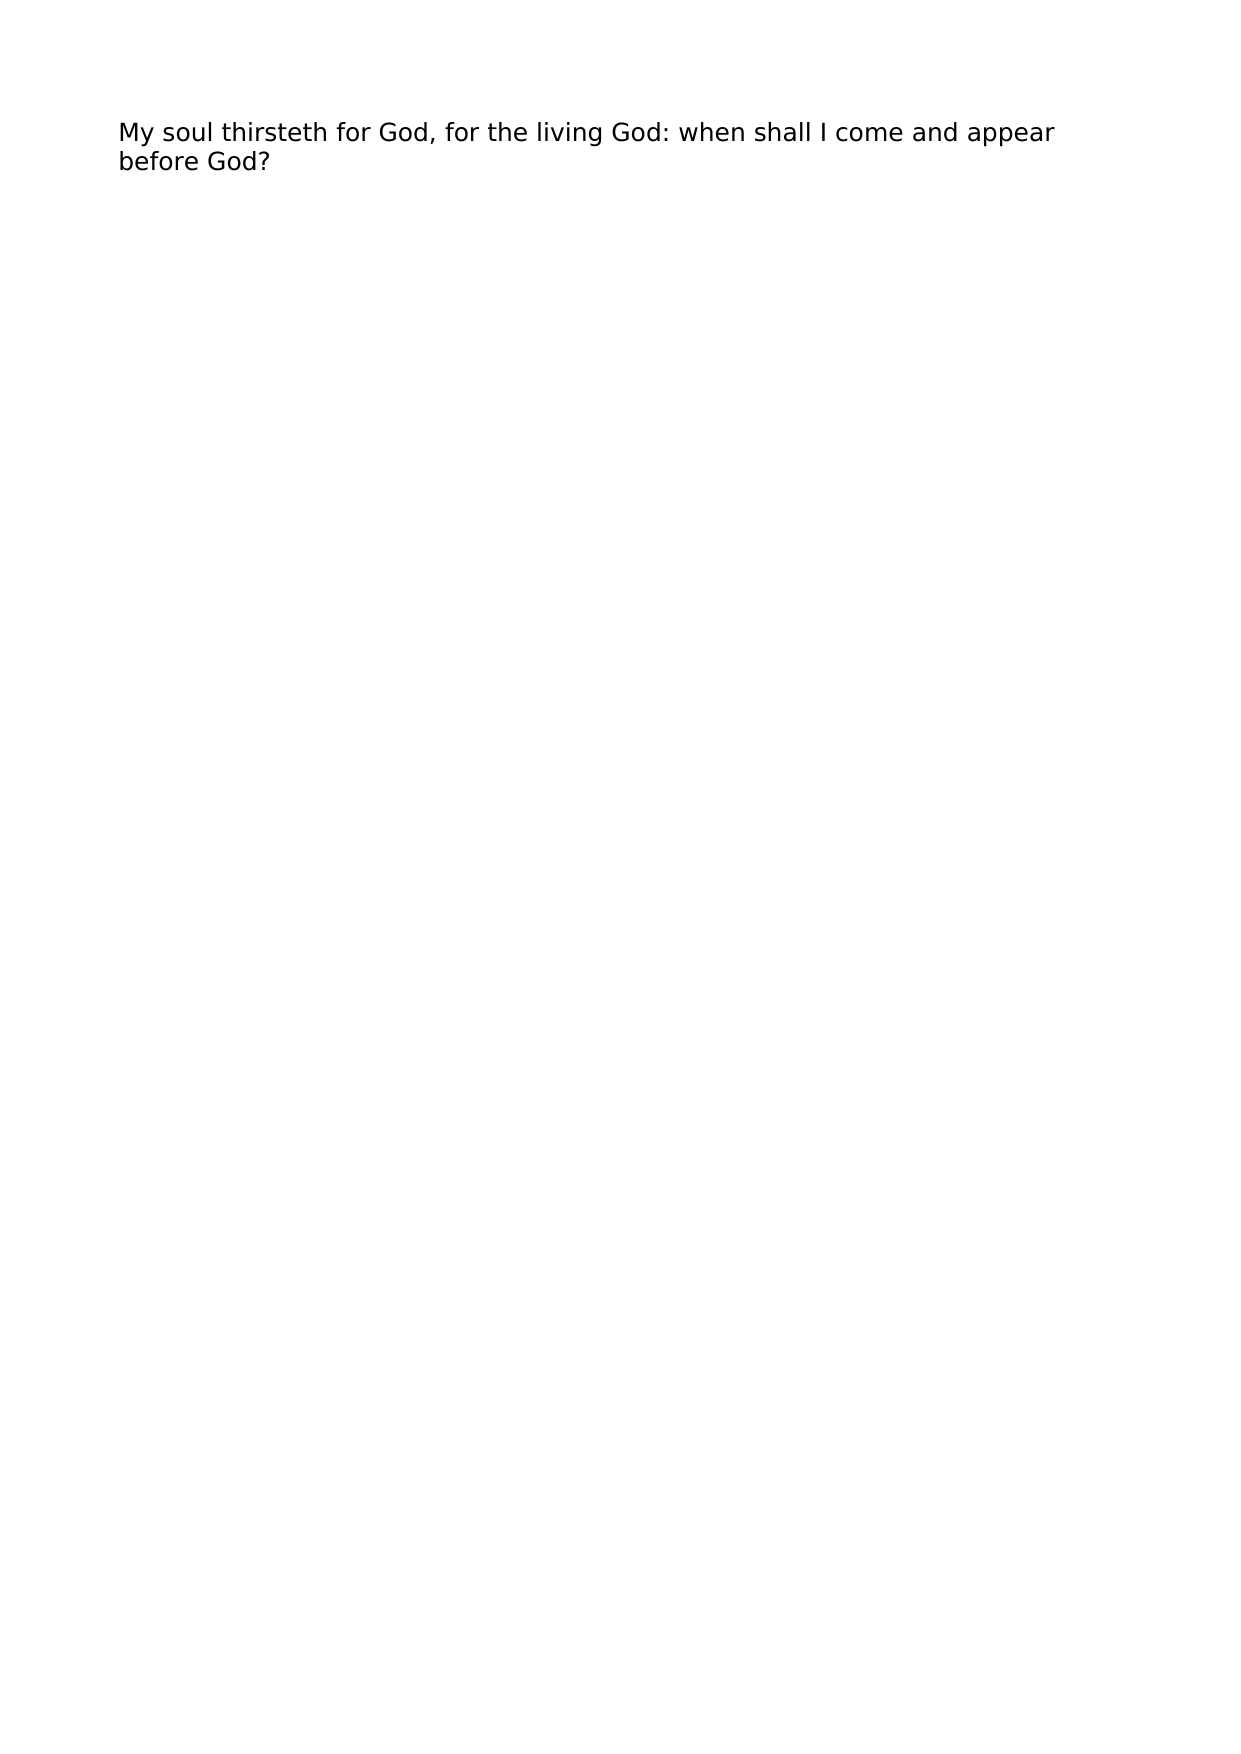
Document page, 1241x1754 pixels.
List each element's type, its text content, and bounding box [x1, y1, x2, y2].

text My soul thirsteth for God, for the living God: when shall I come and appear before God? [118, 118, 1122, 176]
